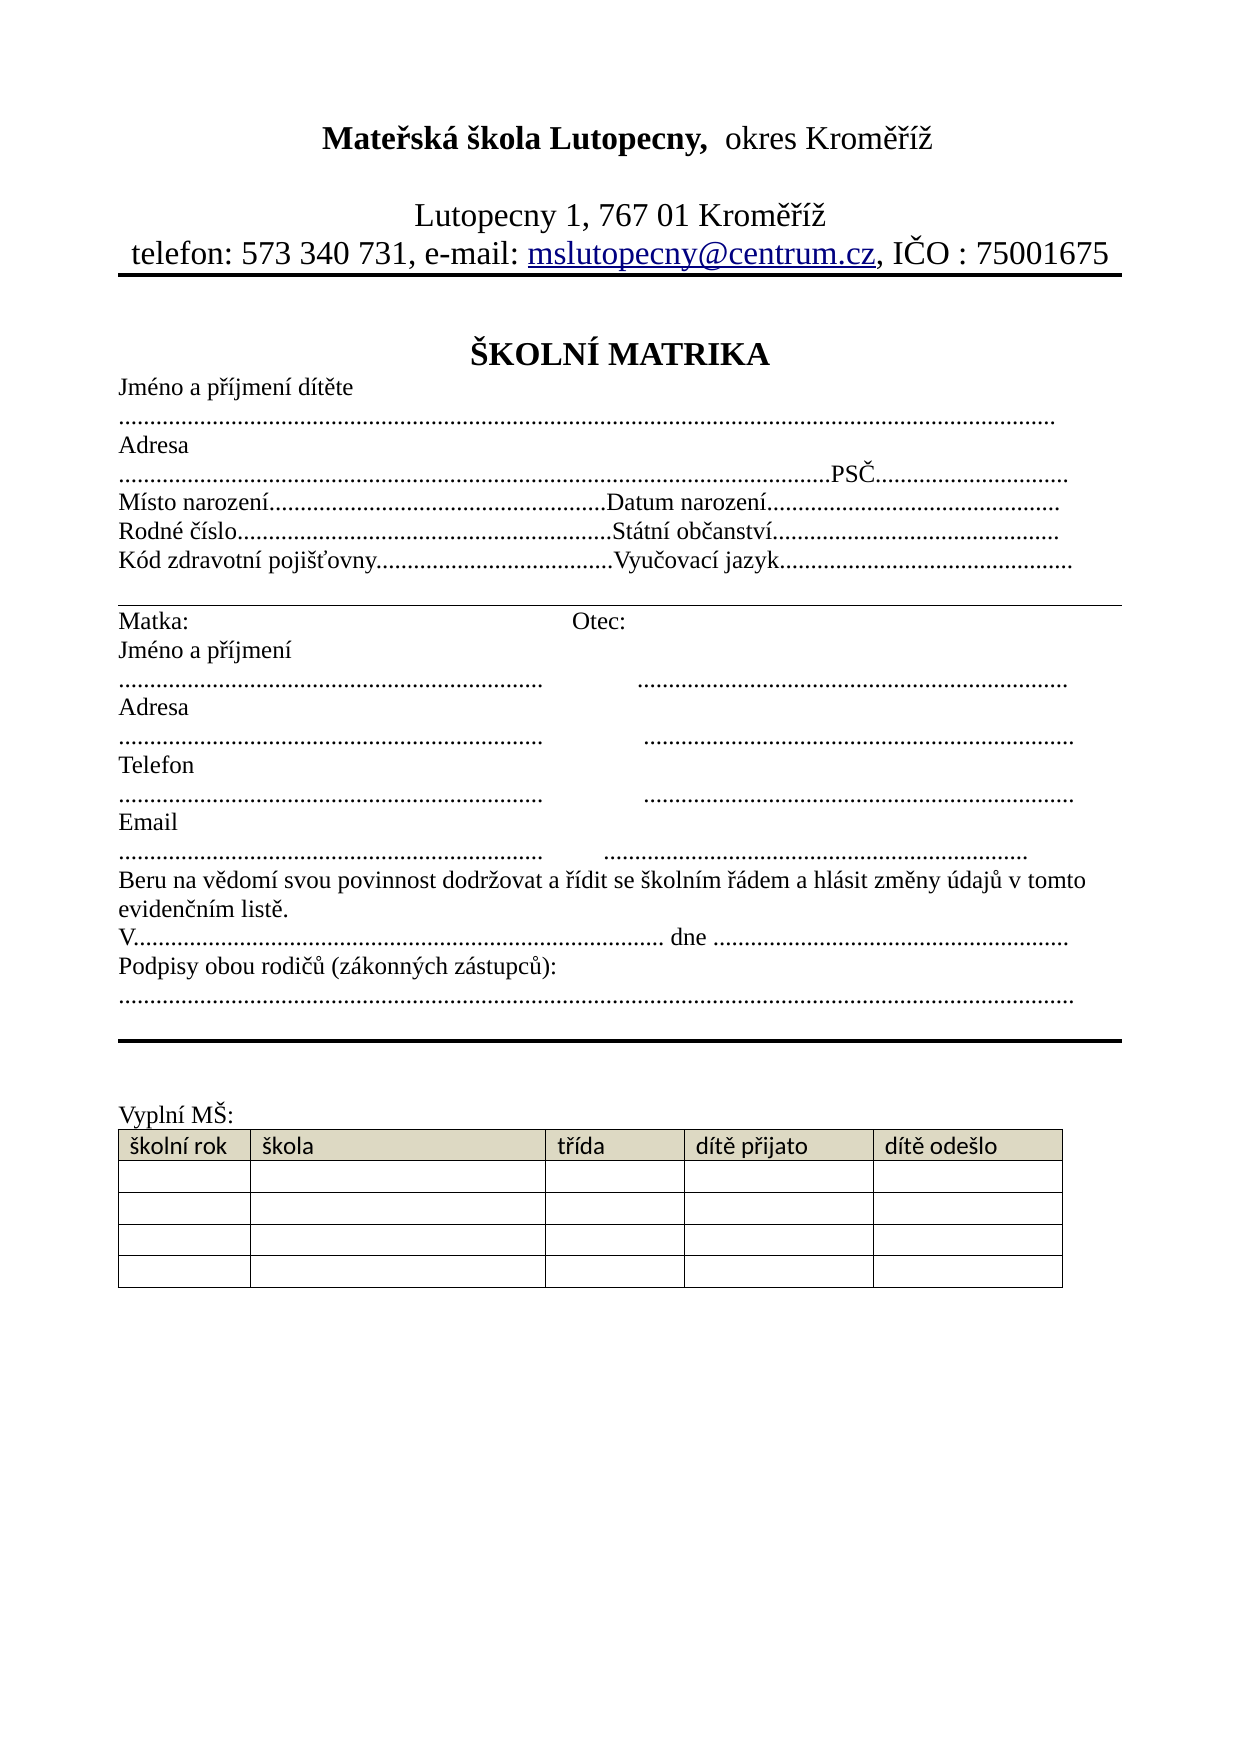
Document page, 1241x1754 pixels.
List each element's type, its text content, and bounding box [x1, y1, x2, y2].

text Vyplní MŠ: [118, 1100, 1122, 1129]
table_cell [251, 1193, 545, 1223]
text ŠKOLNÍ MATRIKA [118, 334, 1122, 372]
table_cell [119, 1256, 250, 1287]
text ..................................................................................................................PSČ............................... [118, 459, 1122, 487]
text .................................................................... ..................................................................... [118, 779, 1122, 807]
text ......................................................................................................................................................... [118, 980, 1122, 1009]
text V..................................................................................... dne ......................................................... [118, 922, 1122, 951]
table_header školní rok [119, 1130, 250, 1160]
table_cell [874, 1161, 1062, 1192]
table_cell [546, 1225, 684, 1255]
text Adresa [118, 430, 1122, 459]
table_cell [874, 1256, 1062, 1287]
text Rodné číslo............................................................Státní občanství.............................................. [118, 516, 1122, 545]
table_cell [874, 1193, 1062, 1223]
text Telefon [118, 750, 1122, 779]
text Kód zdravotní pojišťovny......................................Vyučovací jazyk............................................... [118, 545, 1122, 574]
table_cell [251, 1225, 545, 1255]
text Jméno a příjmení dítěte [118, 372, 1122, 401]
table_cell [546, 1256, 684, 1287]
text Místo narození......................................................Datum narození............................................... [118, 487, 1122, 516]
text Email [118, 807, 1122, 836]
text telefon: 573 340 731, e-mail: mslutopecny@centrum.cz, IČO : 75001675 [118, 233, 1122, 273]
table_header třída [546, 1130, 684, 1160]
table_cell [874, 1225, 1062, 1255]
text Matka: Otec: [118, 606, 1122, 635]
text .................................................................... ..................................................................... [118, 664, 1122, 692]
table_cell [119, 1161, 250, 1192]
table_cell [685, 1225, 873, 1255]
table_cell [251, 1256, 545, 1287]
table_cell [546, 1161, 684, 1192]
text Mateřská škola Lutopecny, okres Kroměříž [118, 118, 1122, 156]
table_cell [119, 1225, 250, 1255]
text Jméno a příjmení [118, 635, 1122, 664]
table_cell [685, 1256, 873, 1287]
table_header dítě odešlo [874, 1130, 1062, 1160]
text Podpisy obou rodičů (zákonných zástupců): [118, 951, 1122, 980]
table_cell [685, 1161, 873, 1192]
text Beru na vědomí svou povinnost dodržovat a řídit se školním řádem a hlásit změny údajů v tomto evidenčním listě. [118, 865, 1122, 922]
text Lutopecny 1, 767 01 Kroměříž [118, 195, 1122, 233]
text .................................................................... ..................................................................... [118, 721, 1122, 750]
text .................................................................... .................................................................... [118, 836, 1122, 865]
text ...................................................................................................................................................... [118, 401, 1122, 430]
table_cell [546, 1193, 684, 1223]
table_header škola [251, 1130, 545, 1160]
text Adresa [118, 692, 1122, 721]
table_cell [685, 1193, 873, 1223]
table_cell [119, 1193, 250, 1223]
table_cell [251, 1161, 545, 1192]
table_header dítě přijato [685, 1130, 873, 1160]
